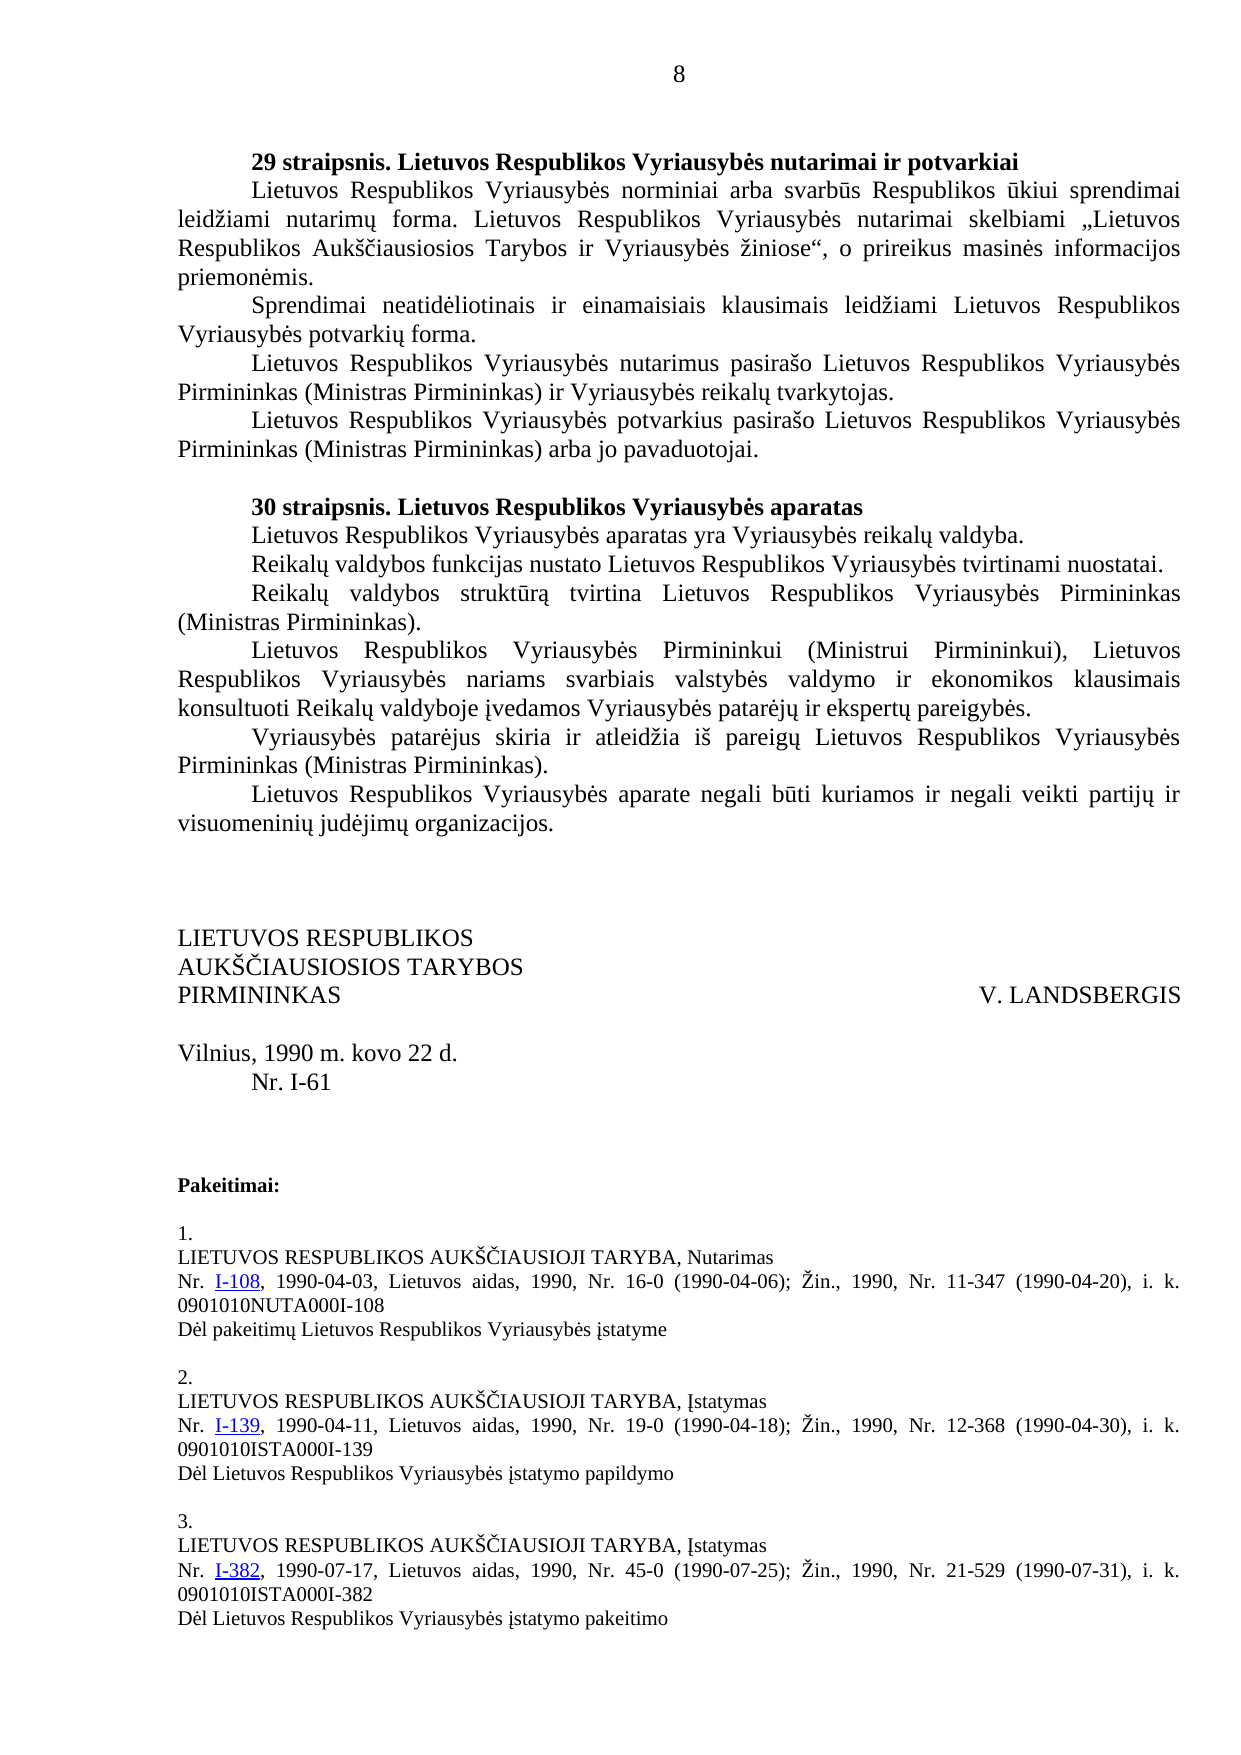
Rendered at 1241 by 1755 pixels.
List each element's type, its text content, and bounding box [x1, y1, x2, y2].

text LIETUVOS RESPUBLIKOS AUKŠČIAUSIOJI TARYBA, Įstatymas [177, 1533, 1181, 1557]
text Vilnius, 1990 m. kovo 22 d. [177, 1038, 1181, 1067]
text Nr. I-61 [177, 1067, 1181, 1096]
text Lietuvos Respublikos Vyriausybės norminiai arba svarbūs Respublikos ūkiui sprendimai leidžiami nutarimų forma. Lietuvos Respublikos Vyriausybės nutarimai skelbiami „Lietuvos Respublikos Aukščiausiosios Tarybos ir Vyriausybės žiniose“, o prireikus masinės informacijos priemonėmis. [177, 176, 1181, 291]
text Lietuvos Respublikos Vyriausybės Pirmininkui (Ministrui Pirmininkui), Lietuvos Respublikos Vyriausybės nariams svarbiais valstybės valdymo ir ekonomikos klausimais konsultuoti Reikalų valdyboje įvedamos Vyriausybės patarėjų ir ekspertų pareigybės. [177, 636, 1181, 722]
text AUKŠČIAUSIOSIOS TARYBOS PIRMININKAS V. LANDSBERGIS [177, 952, 1181, 1009]
text Nr. I-108, 1990-04-03, Lietuvos aidas, 1990, Nr. 16-0 (1990-04-06); Žin., 1990, Nr. 11-347 (1990-04-20), i. k. 0901010NUTA000I-108 [177, 1269, 1181, 1317]
text Dėl pakeitimų Lietuvos Respublikos Vyriausybės įstatyme [177, 1317, 1181, 1341]
text LIETUVOS RESPUBLIKOS AUKŠČIAUSIOJI TARYBA, Nutarimas [177, 1245, 1181, 1269]
text Nr. I-382, 1990-07-17, Lietuvos aidas, 1990, Nr. 45-0 (1990-07-25); Žin., 1990, Nr. 21-529 (1990-07-31), i. k. 0901010ISTA000I-382 [177, 1557, 1181, 1606]
text Lietuvos Respublikos Vyriausybės potvarkius pasirašo Lietuvos Respublikos Vyriausybės Pirmininkas (Ministras Pirmininkas) arba jo pavaduotojai. [177, 406, 1181, 463]
text Vyriausybės patarėjus skiria ir atleidžia iš pareigų Lietuvos Respublikos Vyriausybės Pirmininkas (Ministras Pirmininkas). [177, 722, 1181, 779]
text Lietuvos Respublikos Vyriausybės aparate negali būti kuriamos ir negali veikti partijų ir visuomeninių judėjimų organizacijos. [177, 779, 1181, 837]
text Dėl Lietuvos Respublikos Vyriausybės įstatymo papildymo [177, 1461, 1181, 1485]
text Lietuvos Respublikos Vyriausybės aparatas yra Vyriausybės reikalų valdyba. [177, 521, 1181, 549]
text Reikalų valdybos struktūrą tvirtina Lietuvos Respublikos Vyriausybės Pirmininkas (Ministras Pirmininkas). [177, 578, 1181, 636]
text 2. [177, 1365, 1181, 1389]
text LIETUVOS RESPUBLIKOS [177, 923, 1181, 952]
text 29 straipsnis. Lietuvos Respublikos Vyriausybės nutarimai ir potvarkiai [177, 147, 1181, 176]
text 1. [177, 1221, 1181, 1245]
text LIETUVOS RESPUBLIKOS AUKŠČIAUSIOJI TARYBA, Įstatymas [177, 1389, 1181, 1413]
text Dėl Lietuvos Respublikos Vyriausybės įstatymo pakeitimo [177, 1606, 1181, 1630]
text 30 straipsnis. Lietuvos Respublikos Vyriausybės aparatas [177, 492, 1181, 521]
text Reikalų valdybos funkcijas nustato Lietuvos Respublikos Vyriausybės tvirtinami nuostatai. [177, 549, 1181, 578]
text Pakeitimai: [177, 1172, 1181, 1197]
text 3. [177, 1509, 1181, 1533]
text Sprendimai neatidėliotinais ir einamaisiais klausimais leidžiami Lietuvos Respublikos Vyriausybės potvarkių forma. [177, 291, 1181, 348]
text Lietuvos Respublikos Vyriausybės nutarimus pasirašo Lietuvos Respublikos Vyriausybės Pirmininkas (Ministras Pirmininkas) ir Vyriausybės reikalų tvarkytojas. [177, 348, 1181, 406]
text Nr. I-139, 1990-04-11, Lietuvos aidas, 1990, Nr. 19-0 (1990-04-18); Žin., 1990, Nr. 12-368 (1990-04-30), i. k. 0901010ISTA000I-139 [177, 1413, 1181, 1461]
